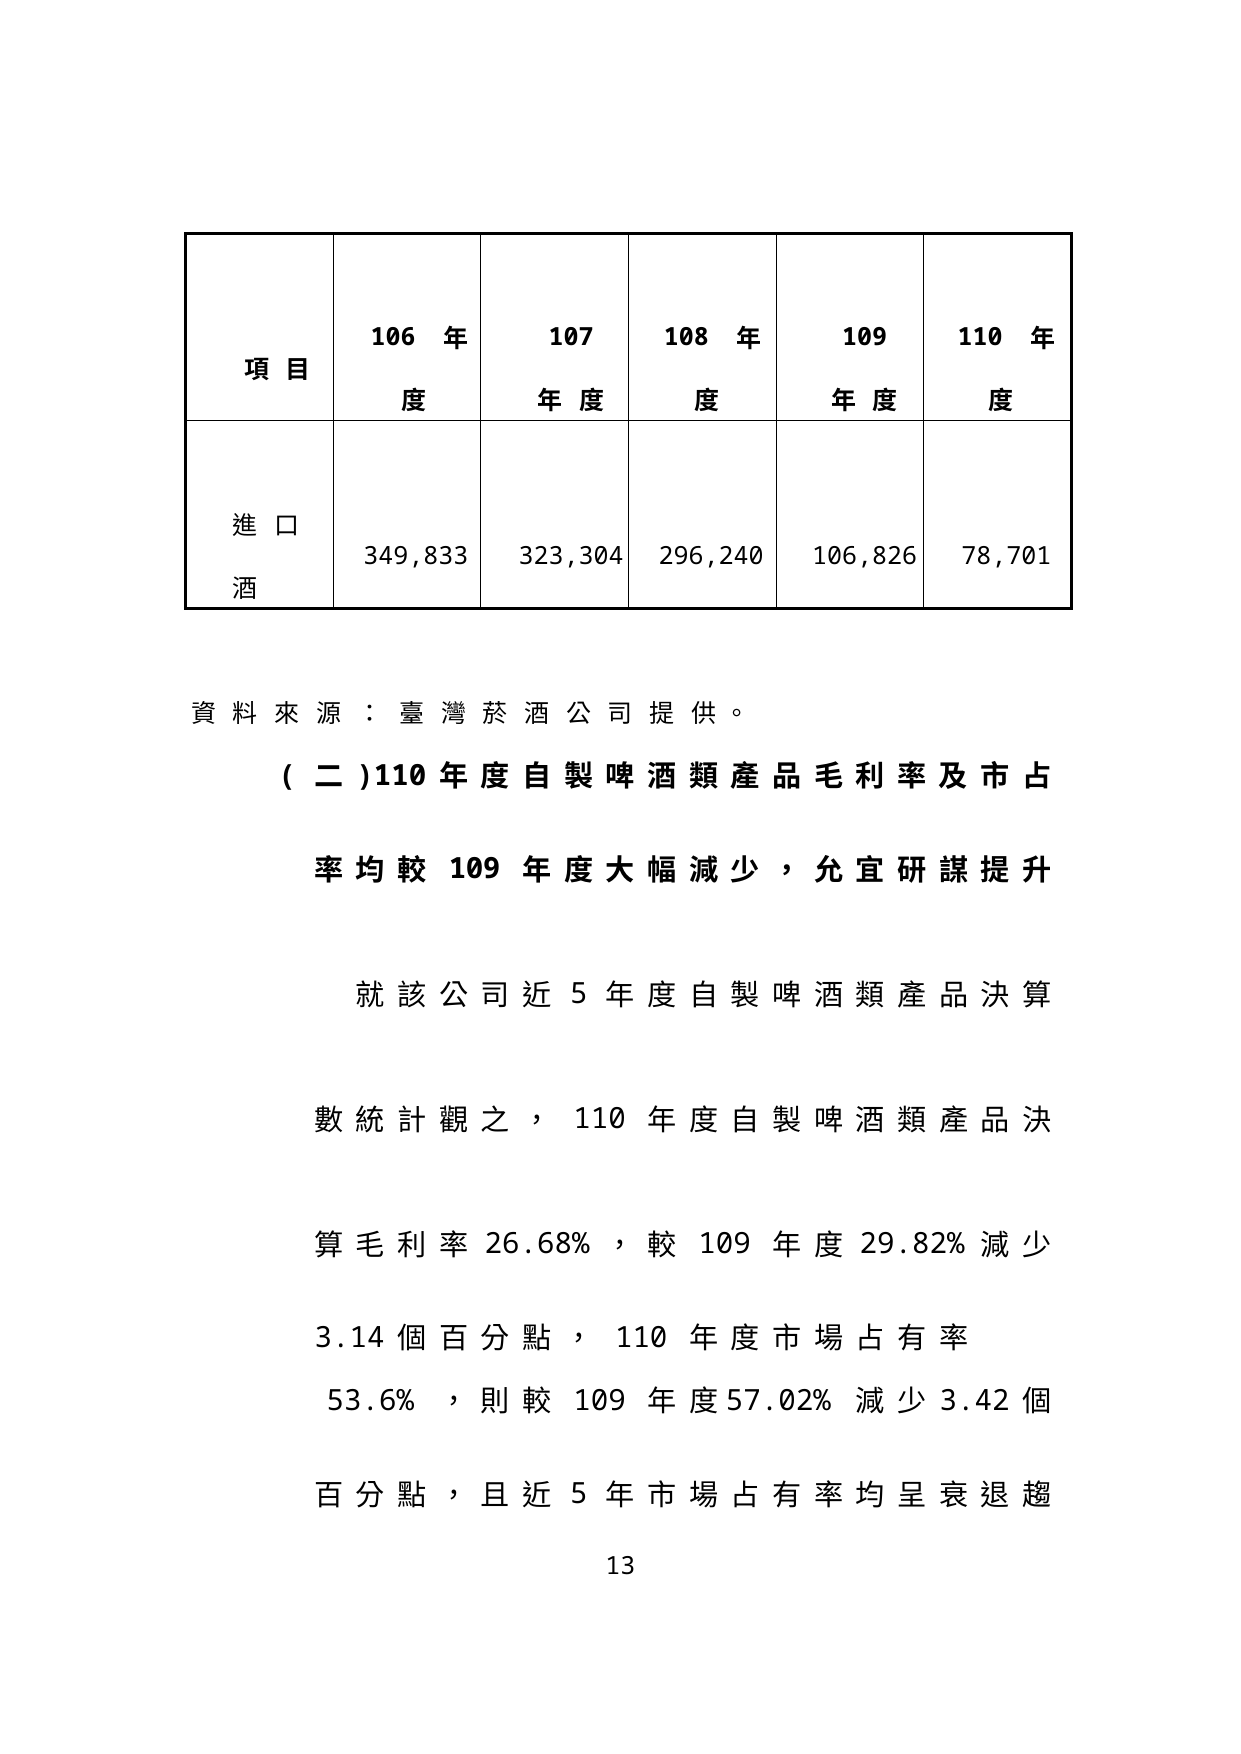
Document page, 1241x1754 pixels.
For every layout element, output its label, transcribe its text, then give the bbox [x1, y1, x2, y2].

table_cell 106,826 [777, 421, 923, 607]
table_cell 78,701 [924, 421, 1070, 607]
table_cell 296,240 [629, 421, 776, 607]
text (二)110年度自製啤酒類產品毛利率及市占率均較109年度大幅減少，允宜研謀提升 [242, 732, 1058, 919]
table_header 110年度 [924, 235, 1070, 419]
table_header 106年度 [334, 235, 480, 419]
text 就該公司近5年度自製啤酒類產品決算數統計觀之，110年度自製啤酒類產品決算毛利率26.68%，較109年度29.82%減少3.14個百分點，110年度市場占有率53.6%，則較109年度57.02% 減少3.42個百分點，且近5年市場占有率均呈衰退趨 [271, 919, 1058, 1544]
table_cell 323,304 [481, 421, 628, 607]
table_header 107年度 [481, 235, 628, 419]
table_header 108年度 [629, 235, 776, 419]
text 資料來源：臺灣菸酒公司提供。 [183, 669, 1058, 732]
table_header 109年度 [777, 235, 923, 419]
table_cell 349,833 [334, 421, 480, 607]
table_cell 進口酒 [187, 421, 333, 607]
table_header 項目 [187, 235, 333, 419]
